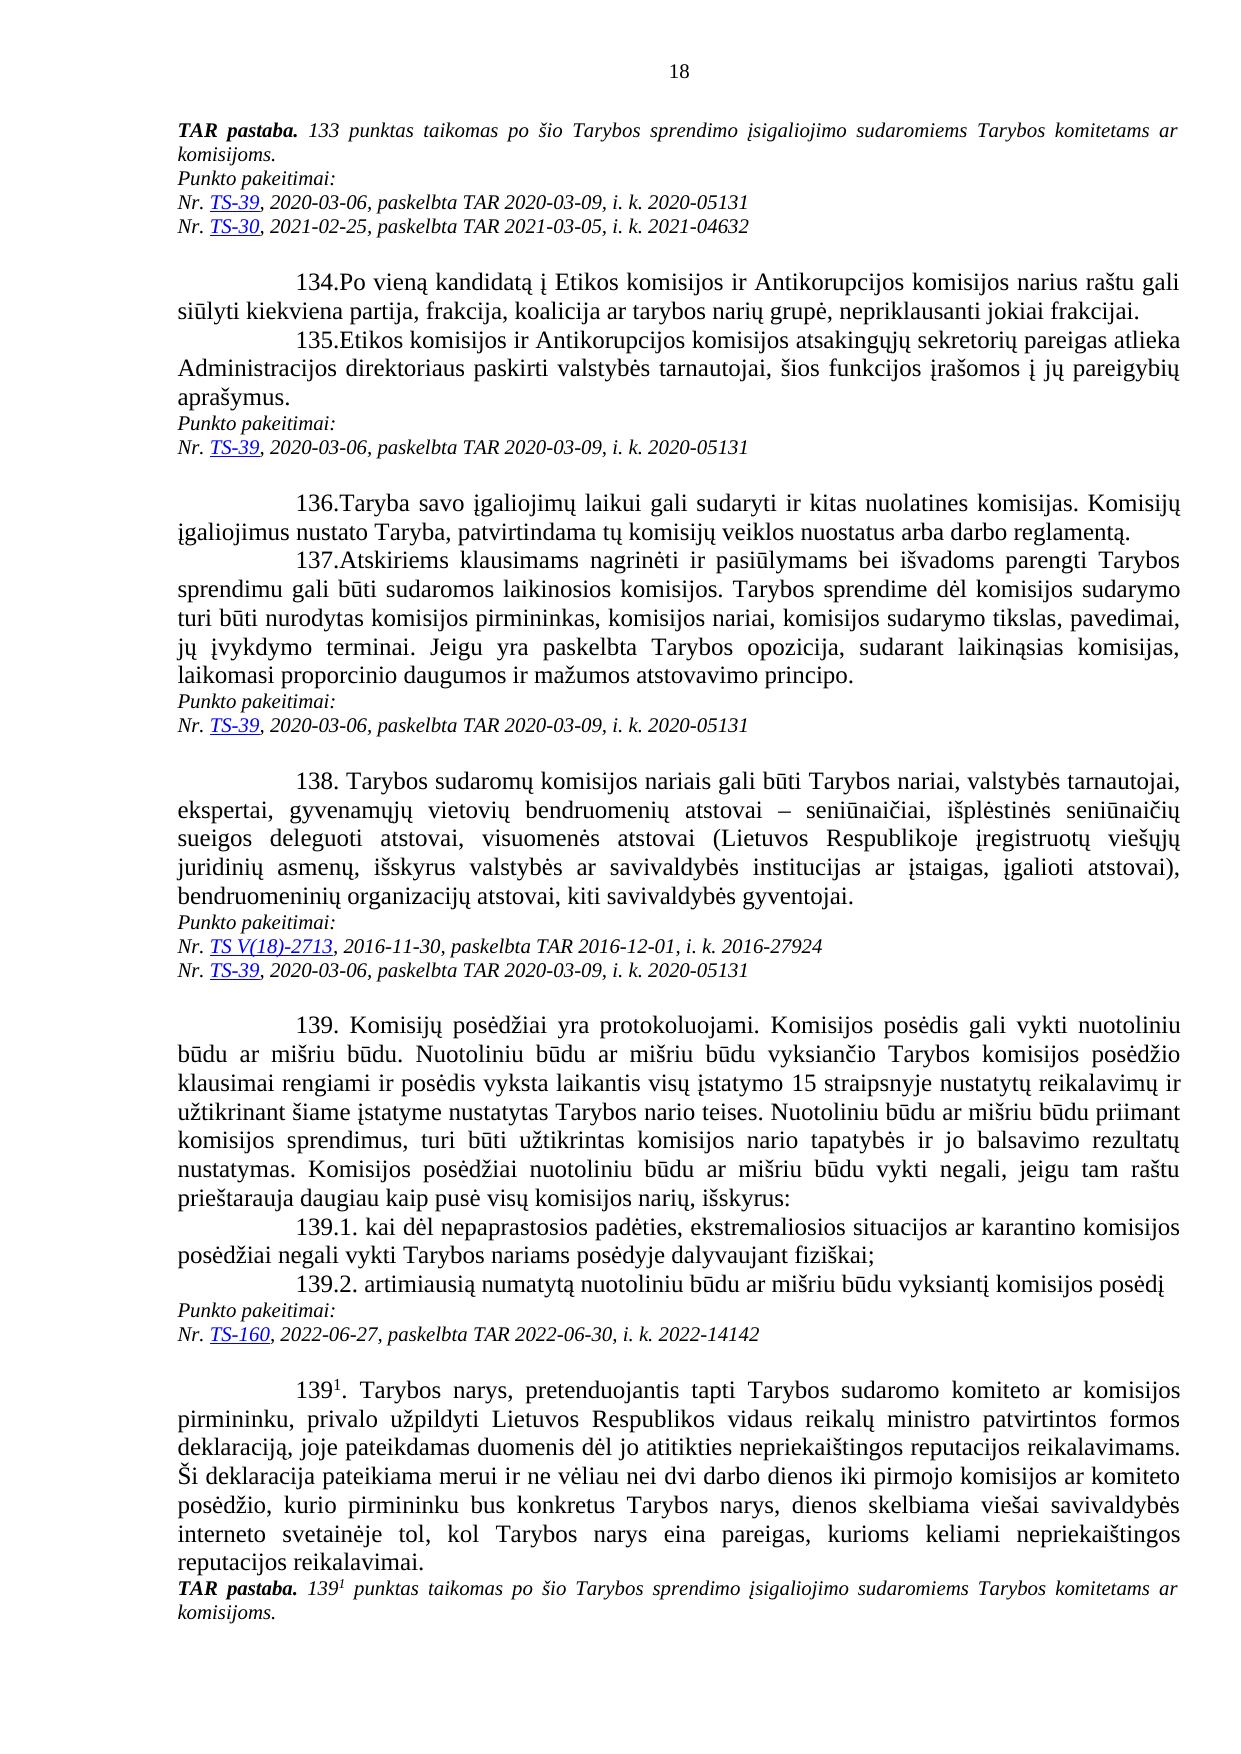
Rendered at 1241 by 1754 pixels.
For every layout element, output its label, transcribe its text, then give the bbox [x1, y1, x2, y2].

text 139.2. artimiausią numatytą nuotoliniu būdu ar mišriu būdu vyksiantį komisijos posėdį [177, 1269, 1181, 1298]
text Nr. TS-39, 2020-03-06, paskelbta TAR 2020-03-09, i. k. 2020-05131 [177, 713, 1181, 737]
text Nr. TS-39, 2020-03-06, paskelbta TAR 2020-03-09, i. k. 2020-05131 [177, 958, 1181, 982]
text Nr. TS-30, 2021-02-25, paskelbta TAR 2021-03-05, i. k. 2021-04632 [177, 214, 1181, 238]
text Nr. TS-39, 2020-03-06, paskelbta TAR 2020-03-09, i. k. 2020-05131 [177, 190, 1181, 214]
text Punkto pakeitimai: [177, 910, 1181, 934]
text Punkto pakeitimai: [177, 689, 1181, 713]
text Punkto pakeitimai: [177, 166, 1181, 190]
text 136.Taryba savo įgaliojimų laikui gali sudaryti ir kitas nuolatines komisijas. Komisijų įgaliojimus nustato Taryba, patvirtindama tų komisijų veiklos nuostatus arba darbo reglamentą. [177, 488, 1181, 545]
text Punkto pakeitimai: [177, 1298, 1181, 1322]
text 139. Komisijų posėdžiai yra protokoluojami. Komisijos posėdis gali vykti nuotoliniu būdu ar mišriu būdu. Nuotoliniu būdu ar mišriu būdu vyksiančio Tarybos komisijos posėdžio klausimai rengiami ir posėdis vyksta laikantis visų įstatymo 15 straipsnyje nustatytų reikalavimų ir užtikrinant šiame įstatyme nustatytas Tarybos nario teises. Nuotoliniu būdu ar mišriu būdu priimant komisijos sprendimus, turi būti užtikrintas komisijos nario tapatybės ir jo balsavimo rezultatų nustatymas. Komisijos posėdžiai nuotoliniu būdu ar mišriu būdu vykti negali, jeigu tam raštu prieštarauja daugiau kaip pusė visų komisijos narių, išskyrus: [177, 1011, 1181, 1212]
text Nr. TS-39, 2020-03-06, paskelbta TAR 2020-03-09, i. k. 2020-05131 [177, 435, 1181, 459]
text Nr. TS V(18)-2713, 2016-11-30, paskelbta TAR 2016-12-01, i. k. 2016-27924 [177, 934, 1181, 958]
text 134.Po vieną kandidatą į Etikos komisijos ir Antikorupcijos komisijos narius raštu gali siūlyti kiekviena partija, frakcija, koalicija ar tarybos narių grupė, nepriklausanti jokiai frakcijai. [177, 267, 1181, 325]
text 135.Etikos komisijos ir Antikorupcijos komisijos atsakingųjų sekretorių pareigas atlieka Administracijos direktoriaus paskirti valstybės tarnautojai, šios funkcijos įrašomos į jų pareigybių aprašymus. [177, 325, 1181, 411]
text 139.1. kai dėl nepaprastosios padėties, ekstremaliosios situacijos ar karantino komisijos posėdžiai negali vykti Tarybos nariams posėdyje dalyvaujant fiziškai; [177, 1212, 1181, 1269]
text TAR pastaba. 1391 punktas taikomas po šio Tarybos sprendimo įsigaliojimo sudaromiems Tarybos komitetams ar komisijoms. [177, 1576, 1181, 1624]
text TAR pastaba. 133 punktas taikomas po šio Tarybos sprendimo įsigaliojimo sudaromiems Tarybos komitetams ar komisijoms. [177, 118, 1181, 166]
text 137.Atskiriems klausimams nagrinėti ir pasiūlymams bei išvadoms parengti Tarybos sprendimu gali būti sudaromos laikinosios komisijos. Tarybos sprendime dėl komisijos sudarymo turi būti nurodytas komisijos pirmininkas, komisijos nariai, komisijos sudarymo tikslas, pavedimai, jų įvykdymo terminai. Jeigu yra paskelbta Tarybos opozicija, sudarant laikinąsias komisijas, laikomasi proporcinio daugumos ir mažumos atstovavimo principo. [177, 545, 1181, 689]
text 138. Tarybos sudaromų komisijos nariais gali būti Tarybos nariai, valstybės tarnautojai, ekspertai, gyvenamųjų vietovių bendruomenių atstovai – seniūnaičiai, išplėstinės seniūnaičių sueigos deleguoti atstovai, visuomenės atstovai (Lietuvos Respublikoje įregistruotų viešųjų juridinių asmenų, išskyrus valstybės ar savivaldybės institucijas ar įstaigas, įgalioti atstovai), bendruomeninių organizacijų atstovai, kiti savivaldybės gyventojai. [177, 766, 1181, 910]
text 1391. Tarybos narys, pretenduojantis tapti Tarybos sudaromo komiteto ar komisijos pirmininku, privalo užpildyti Lietuvos Respublikos vidaus reikalų ministro patvirtintos formos deklaraciją, joje pateikdamas duomenis dėl jo atitikties nepriekaištingos reputacijos reikalavimams. Ši deklaracija pateikiama merui ir ne vėliau nei dvi darbo dienos iki pirmojo komisijos ar komiteto posėdžio, kurio pirmininku bus konkretus Tarybos narys, dienos skelbiama viešai savivaldybės interneto svetainėje tol, kol Tarybos narys eina pareigas, kurioms keliami nepriekaištingos reputacijos reikalavimai. [177, 1375, 1181, 1576]
text Punkto pakeitimai: [177, 411, 1181, 435]
text Nr. TS-160, 2022-06-27, paskelbta TAR 2022-06-30, i. k. 2022-14142 [177, 1322, 1181, 1346]
